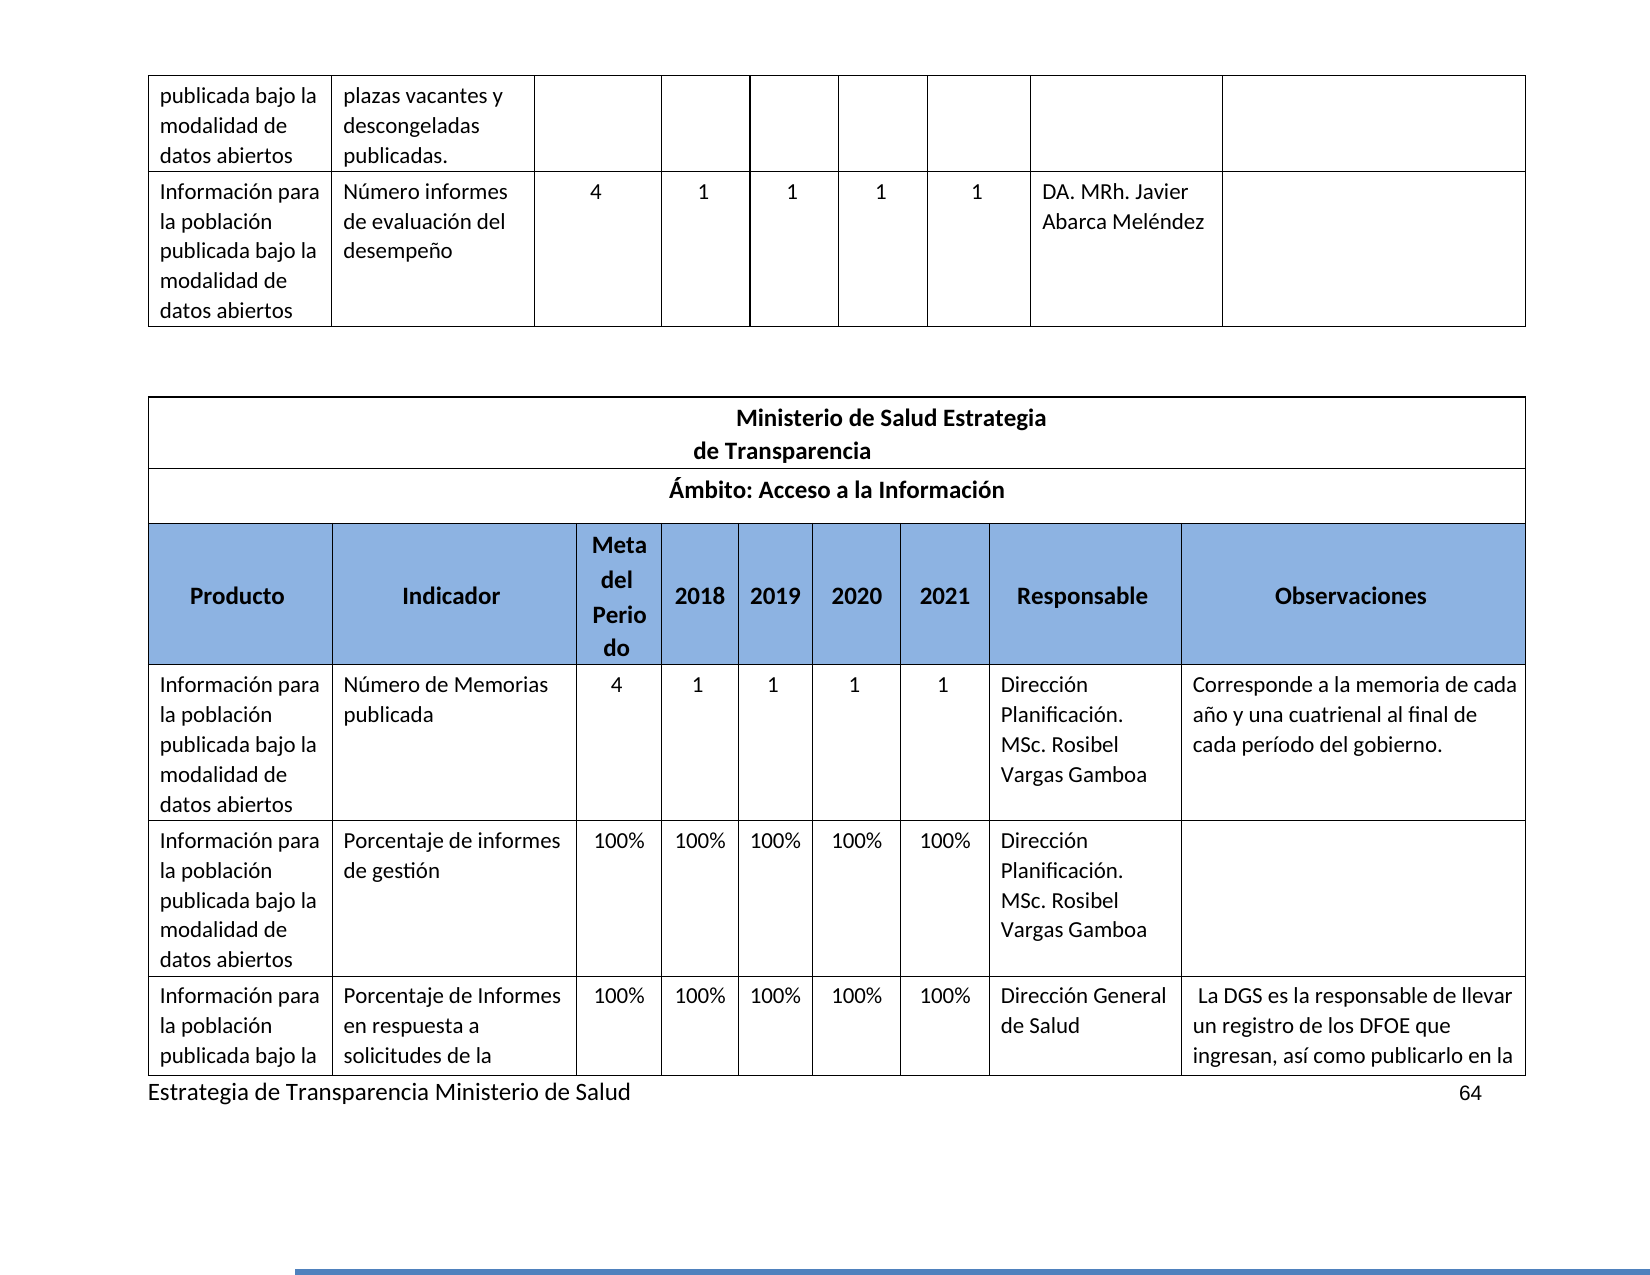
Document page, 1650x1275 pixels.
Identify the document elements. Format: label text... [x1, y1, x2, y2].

table_cell [1182, 821, 1525, 976]
table_cell Número de Memorias publicada [333, 665, 576, 820]
table_cell [1181, 469, 1525, 523]
table_cell 100% [813, 821, 900, 976]
table_cell 100% [739, 821, 812, 976]
table_cell 1 [739, 665, 812, 820]
table_header [1181, 398, 1525, 468]
table_cell 100% [813, 977, 900, 1075]
table_cell [535, 76, 661, 171]
table_header [576, 398, 662, 468]
table_cell Observaciones [1182, 524, 1525, 664]
table_cell 2019 [739, 524, 812, 664]
table_cell Información para la población publicada bajo la modalidad de datos abiertos [149, 172, 331, 326]
table_cell 2021 [901, 524, 989, 664]
table_cell Corresponde a la memoria de cada año y una cuatrienal al final de cada período del gobierno. [1182, 665, 1525, 820]
table_cell 4 [577, 665, 661, 820]
table_cell 100% [739, 977, 812, 1075]
table_cell 4 [535, 172, 661, 326]
table_cell Información para la población publicada bajo la modalidad de datos abiertos [149, 665, 332, 820]
table_header [149, 398, 332, 468]
table_cell Indicador [333, 524, 576, 664]
table_header [332, 398, 576, 468]
table_cell [662, 76, 749, 171]
table_cell Número informes de evaluación del desempeño [332, 172, 534, 326]
table_cell 1 [813, 665, 900, 820]
table_cell [1223, 172, 1525, 326]
table_cell 1 [751, 172, 838, 326]
table_cell [149, 469, 332, 523]
table_cell [1031, 76, 1222, 171]
table_cell Porcentaje de Informes en respuesta a solicitudes de la [333, 977, 576, 1075]
table_cell 100% [662, 821, 738, 976]
table_cell [1223, 76, 1525, 171]
table_cell Dirección General de Salud [990, 977, 1181, 1075]
table_cell 1 [662, 172, 749, 326]
table_cell [751, 76, 838, 171]
table_cell Información para la población publicada bajo la modalidad de datos abiertos [149, 821, 332, 976]
table_cell Dirección Planificación. MSc. Rosibel Vargas Gamboa [990, 665, 1181, 820]
table_cell plazas vacantes y descongeladas publicadas. [332, 76, 534, 171]
table_cell 1 [839, 172, 927, 326]
table_cell [576, 469, 662, 523]
table_cell 1 [928, 172, 1030, 326]
table_cell Información para la población publicada bajo la [149, 977, 332, 1075]
table_header Ministerio de Salud Estrategia de Transparencia [662, 398, 1181, 468]
table_cell [332, 469, 576, 523]
table_cell Dirección Planificación. MSc. Rosibel Vargas Gamboa [990, 821, 1181, 976]
table_cell Meta del Perio do [577, 524, 661, 664]
table_cell 2020 [813, 524, 900, 664]
table_cell 100% [577, 977, 661, 1075]
table_cell [928, 76, 1030, 171]
table_cell [839, 76, 927, 171]
table_cell 2018 [662, 524, 738, 664]
table_cell Responsable [990, 524, 1181, 664]
table_cell 1 [901, 665, 989, 820]
table_cell DA. MRh. Javier Abarca Meléndez [1031, 172, 1222, 326]
table_cell 1 [662, 665, 738, 820]
table_cell La DGS es la responsable de llevar un registro de los DFOE que ingresan, así como publicarlo en la [1182, 977, 1525, 1075]
table_cell 100% [901, 821, 989, 976]
table_cell Producto [149, 524, 332, 664]
table_cell 100% [901, 977, 989, 1075]
table_cell Porcentaje de informes de gestión [333, 821, 576, 976]
table_cell Ámbito: Acceso a la Información [662, 469, 1181, 523]
table_cell 100% [577, 821, 661, 976]
table_cell publicada bajo la modalidad de datos abiertos [149, 76, 331, 171]
table_cell 100% [662, 977, 738, 1075]
